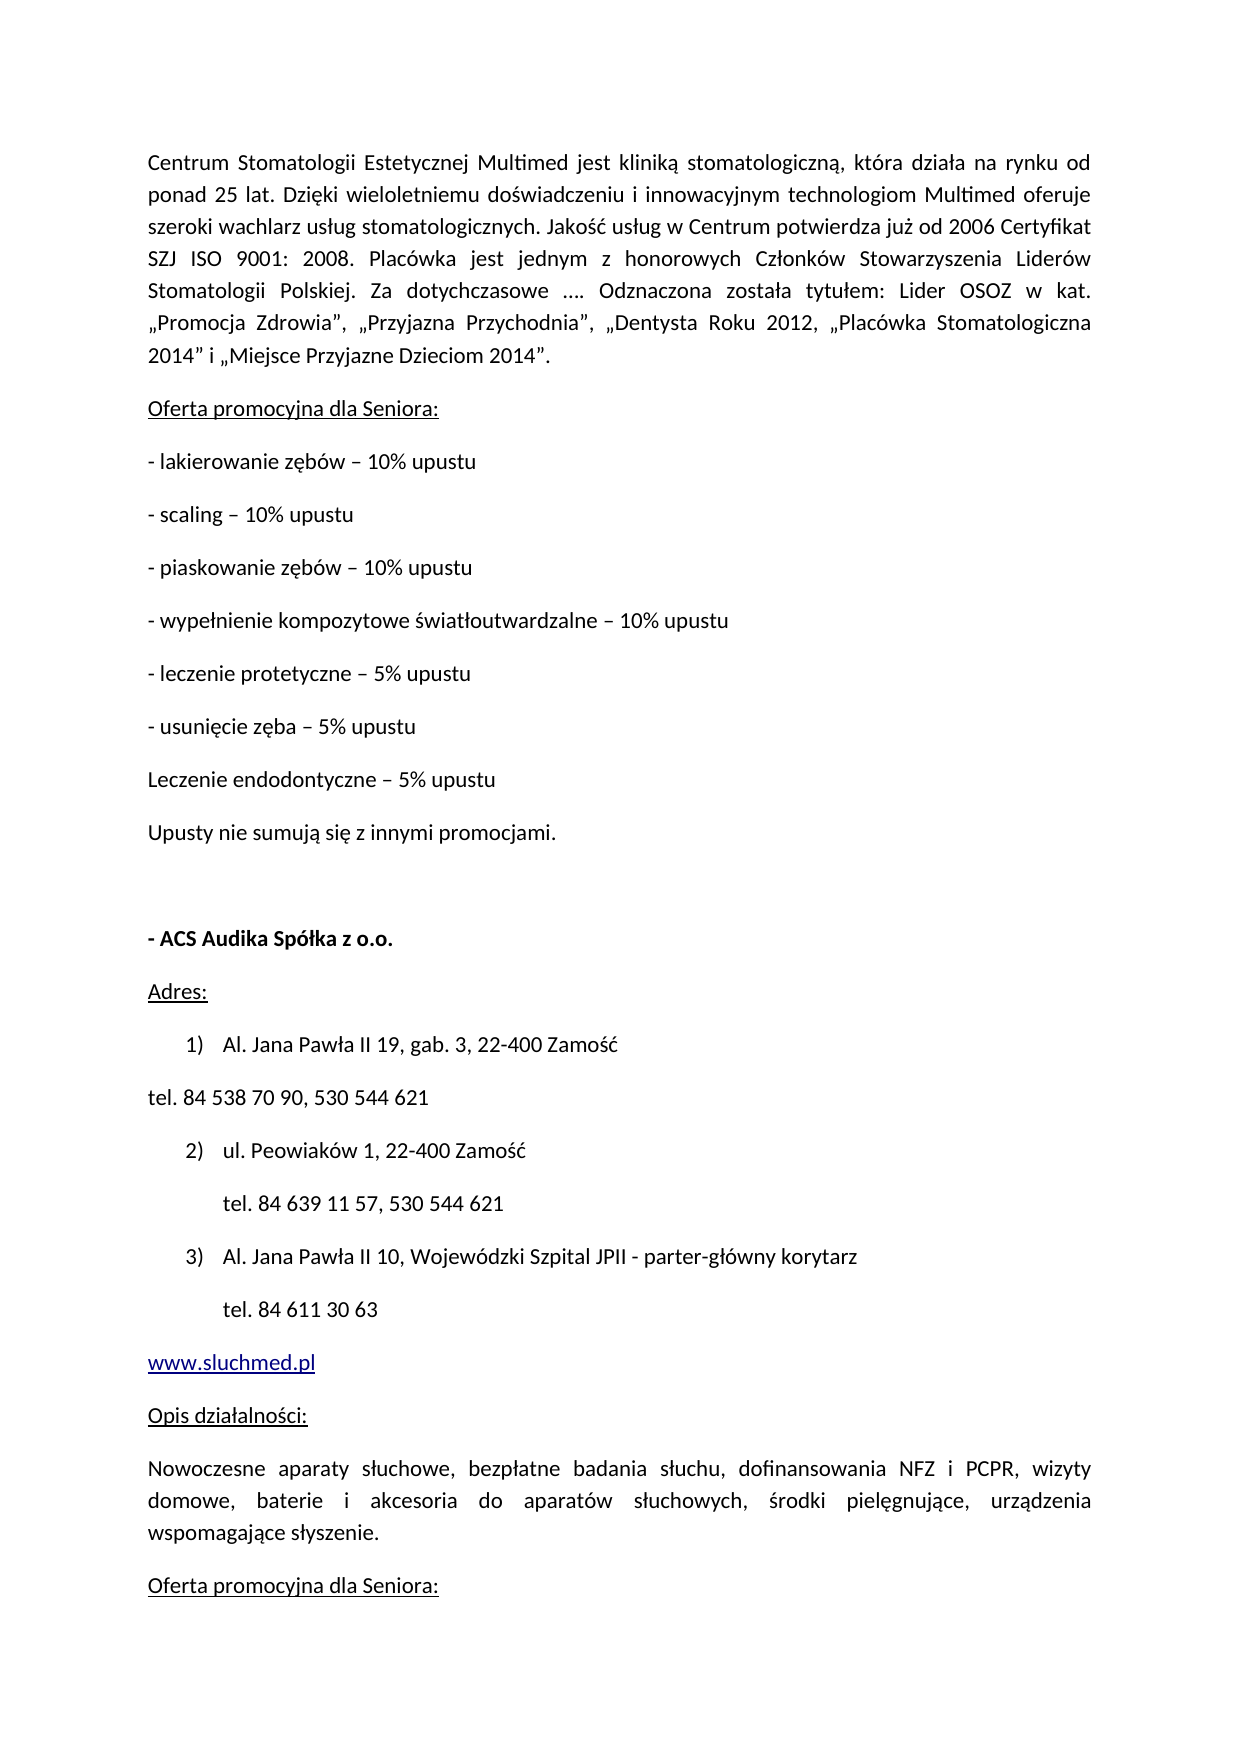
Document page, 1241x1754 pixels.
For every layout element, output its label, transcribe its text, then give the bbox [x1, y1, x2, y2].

text - usunięcie zęba – 5% upustu [148, 712, 1093, 740]
list Al. Jana Pawła II 10, Wojewódzki Szpital JPII - parter-główny korytarz [185, 1242, 1093, 1270]
text Leczenie endodontyczne – 5% upustu [148, 765, 1093, 793]
list tel. 84 639 11 57, 530 544 621 [223, 1189, 1093, 1217]
text - lakierowanie zębów – 10% upustu [148, 447, 1093, 475]
text Nowoczesne aparaty słuchowe, bezpłatne badania słuchu, dofinansowania NFZ i PCPR, wizyty domowe, baterie i akcesoria do aparatów słuchowych, środki pielęgnujące, urządzenia wspomagające słyszenie. [148, 1454, 1093, 1547]
text Oferta promocyjna dla Seniora: [148, 394, 1093, 422]
list tel. 84 611 30 63 [223, 1295, 1093, 1323]
text Adres: [148, 977, 1093, 1005]
text www.sluchmed.pl [148, 1348, 1093, 1376]
text - scaling – 10% upustu [148, 500, 1093, 528]
text Oferta promocyjna dla Seniora: [148, 1572, 1093, 1599]
text - leczenie protetyczne – 5% upustu [148, 659, 1093, 687]
text Opis działalności: [148, 1401, 1093, 1429]
text Centrum Stomatologii Estetycznej Multimed jest kliniką stomatologiczną, która działa na rynku od ponad 25 lat. Dzięki wieloletniemu doświadczeniu i innowacyjnym technologiom Multimed oferuje szeroki wachlarz usług stomatologicznych. Jakość usług w Centrum potwierdza już od 2006 Certyfikat SZJ ISO 9001: 2008. Placówka jest jednym z honorowych Członków Stowarzyszenia Liderów Stomatologii Polskiej. Za dotychczasowe …. Odznaczona została tytułem: Lider OSOZ w kat. „Promocja Zdrowia”, „Przyjazna Przychodnia”, „Dentysta Roku 2012, „Placówka Stomatologiczna 2014” i „Miejsce Przyjazne Dzieciom 2014”. [148, 148, 1093, 369]
list ul. Peowiaków 1, 22-400 Zamość [185, 1136, 1093, 1164]
text - ACS Audika Spółka z o.o. [148, 924, 1093, 952]
text tel. 84 538 70 90, 530 544 621 [148, 1083, 1093, 1111]
text Upusty nie sumują się z innymi promocjami. [148, 818, 1093, 846]
list Al. Jana Pawła II 19, gab. 3, 22-400 Zamość [185, 1030, 1093, 1058]
text - wypełnienie kompozytowe światłoutwardzalne – 10% upustu [148, 606, 1093, 634]
text - piaskowanie zębów – 10% upustu [148, 553, 1093, 581]
